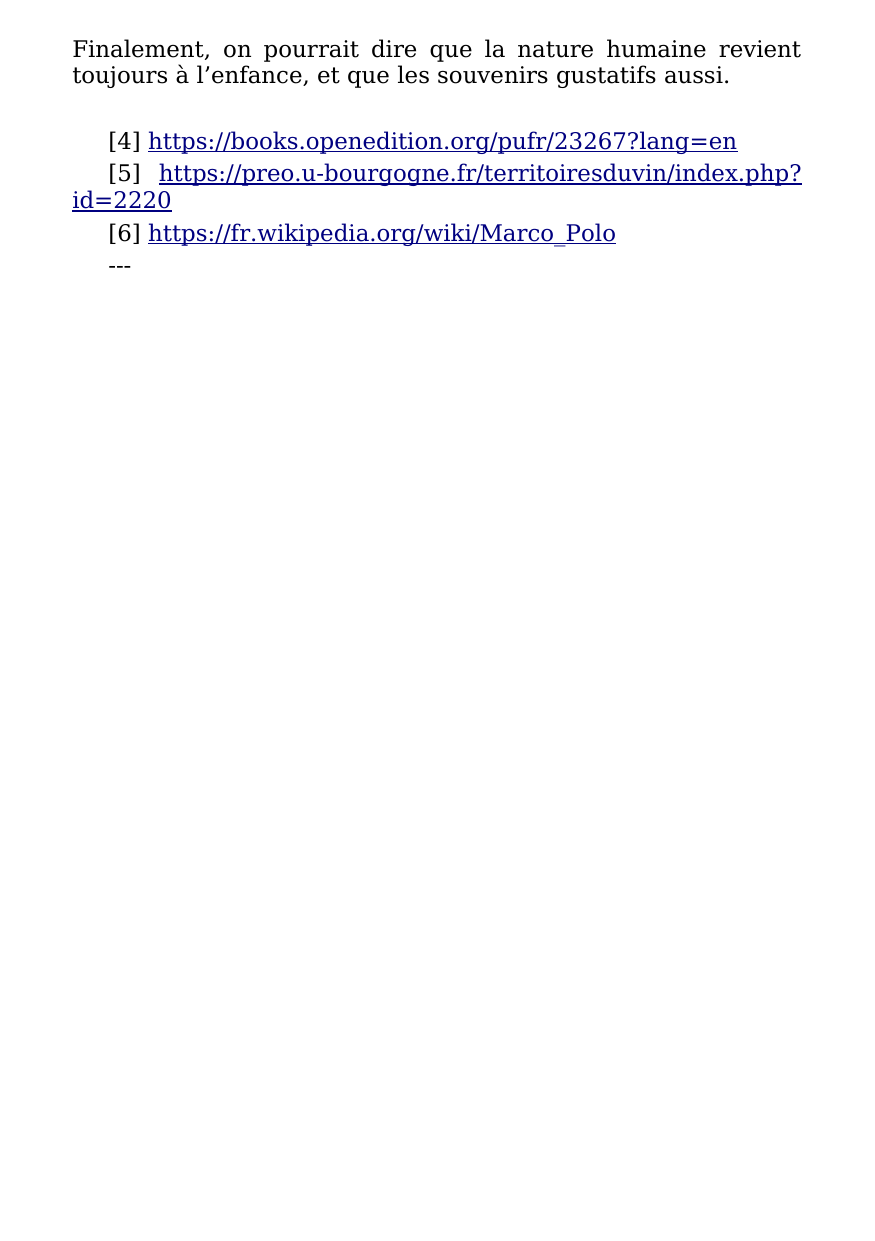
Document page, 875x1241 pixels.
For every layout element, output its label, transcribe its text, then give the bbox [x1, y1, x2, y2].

text [6] https://fr.wikipedia.org/wiki/Marco_Polo [72, 220, 802, 246]
text Finalement, on pourrait dire que la nature humaine revient toujours à l’enfance, et que les souvenirs gustatifs aussi. [72, 36, 802, 89]
text --- [72, 252, 802, 279]
text [5] https://preo.u-bourgogne.fr/territoiresduvin/index.php?id=2220 [72, 161, 802, 214]
text [4] https://books.openedition.org/pufr/23267?lang=en [72, 128, 802, 154]
